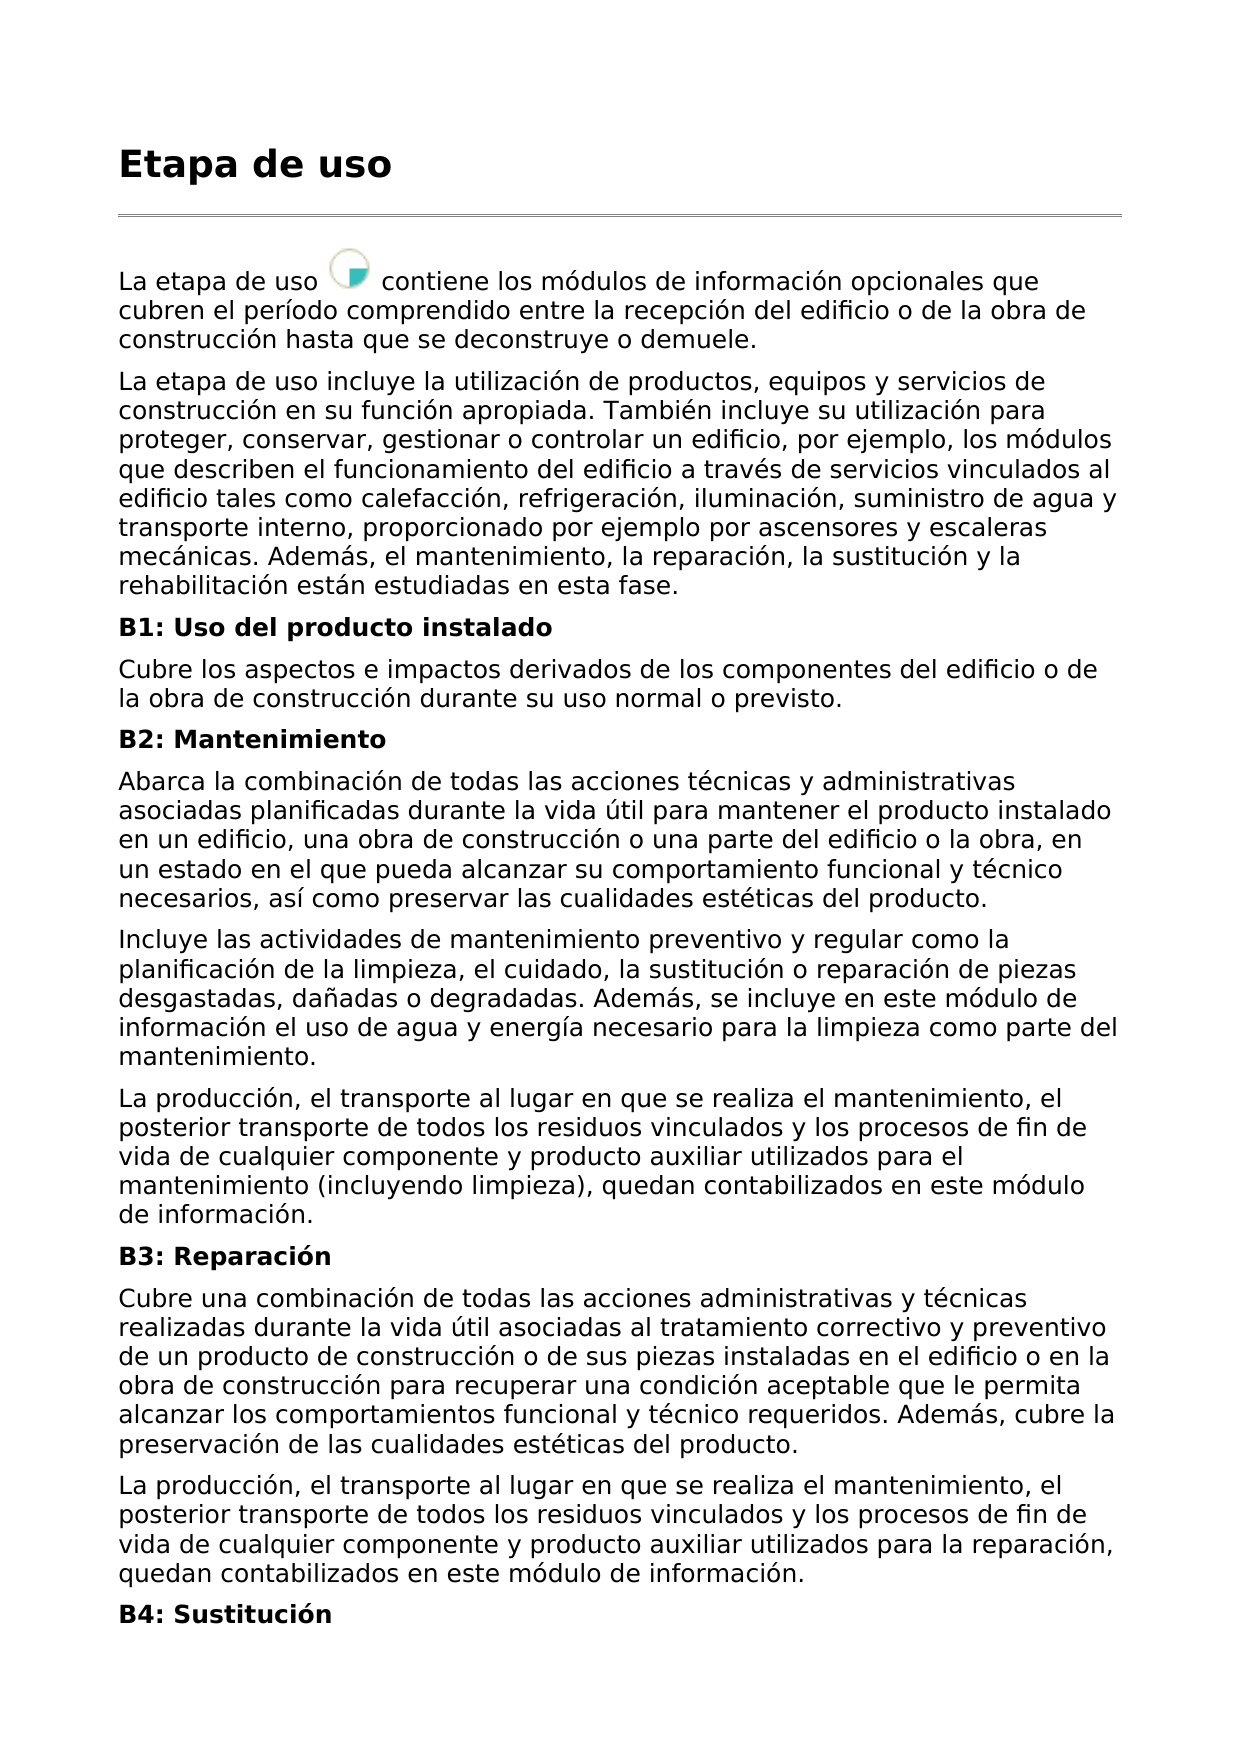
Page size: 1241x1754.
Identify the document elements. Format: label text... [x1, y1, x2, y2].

text B4: Sustitución [118, 1601, 1122, 1630]
text B1: Uso del producto instalado [118, 613, 1122, 642]
text Incluye las actividades de mantenimiento preventivo y regular como la planificación de la limpieza, el cuidado, la sustitución o reparación de piezas desgastadas, dañadas o degradadas. Además, se incluye en este módulo de información el uso de agua y energía necesario para la limpieza como parte del mantenimiento. [118, 926, 1122, 1071]
text La producción, el transporte al lugar en que se realiza el mantenimiento, el posterior transporte de todos los residuos vinculados y los procesos de fin de vida de cualquier componente y producto auxiliar utilizados para el mantenimiento (incluyendo limpieza), quedan contabilizados en este módulo de información. [118, 1084, 1122, 1230]
text La producción, el transporte al lugar en que se realiza el mantenimiento, el posterior transporte de todos los residuos vinculados y los procesos de fin de vida de cualquier componente y producto auxiliar utilizados para la reparación, quedan contabilizados en este módulo de información. [118, 1471, 1122, 1588]
text La etapa de uso contiene los módulos de información opcionales que cubren el período comprendido entre la recepción del edificio o de la obra de construcción hasta que se deconstruye o demuele. [118, 246, 1122, 355]
text Cubre los aspectos e impactos derivados de los componentes del edificio o de la obra de construcción durante su uso normal o previsto. [118, 655, 1122, 713]
text Cubre una combinación de todas las acciones administrativas y técnicas realizadas durante la vida útil asociadas al tratamiento correctivo y preventivo de un producto de construcción o de sus piezas instaladas en el edificio o en la obra de construcción para recuperar una condición aceptable que le permita alcanzar los comportamientos funcional y técnico requeridos. Además, cubre la preservación de las cualidades estéticas del producto. [118, 1284, 1122, 1459]
subtitle Etapa de uso [118, 143, 1122, 187]
text La etapa de uso incluye la utilización de productos, equipos y servicios de construcción en su función apropiada. También incluye su utilización para proteger, conservar, gestionar o controlar un edificio, por ejemplo, los módulos que describen el funcionamiento del edificio a través de servicios vinculados al edificio tales como calefacción, refrigeración, iluminación, suministro de agua y transporte interno, proporcionado por ejemplo por ascensores y escaleras mecánicas. Además, el mantenimiento, la reparación, la sustitución y la rehabilitación están estudiadas en esta fase. [118, 367, 1122, 601]
text Abarca la combinación de todas las acciones técnicas y administrativas asociadas planificadas durante la vida útil para mantener el producto instalado en un edificio, una obra de construcción o una parte del edificio o la obra, en un estado en el que pueda alcanzar su comportamiento funcional y técnico necesarios, así como preservar las cualidades estéticas del producto. [118, 767, 1122, 913]
text B3: Reparación [118, 1242, 1122, 1271]
text B2: Mantenimiento [118, 726, 1122, 755]
picture [326, 245, 374, 291]
